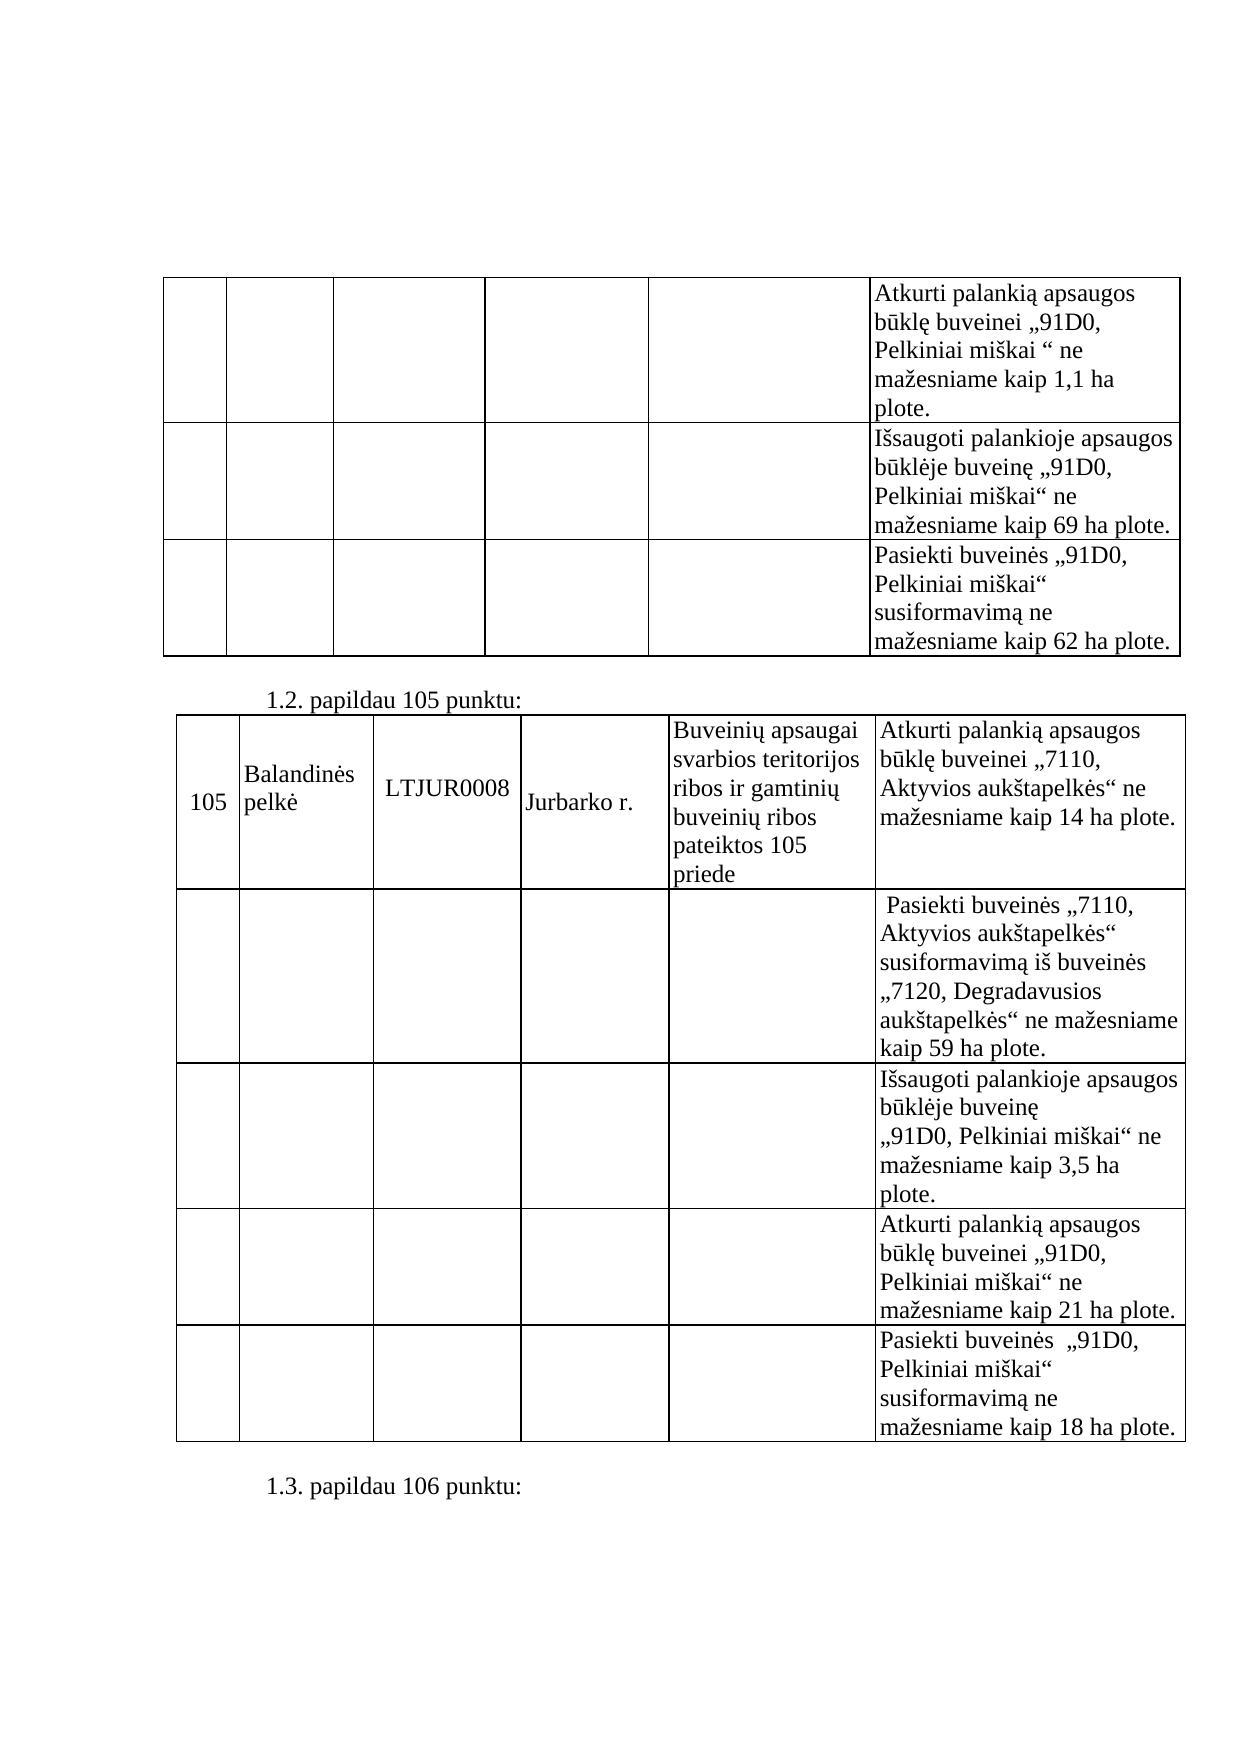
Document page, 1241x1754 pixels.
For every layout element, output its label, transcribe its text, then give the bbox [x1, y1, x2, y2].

table_cell [649, 423, 869, 538]
table_cell [227, 278, 333, 422]
table_cell Pasiekti buveinės „91D0, Pelkiniai miškai“ susiformavimą ne mažesniame kaip 18 ha plote. [876, 1326, 1185, 1441]
table_cell [486, 278, 648, 422]
table_cell [240, 890, 373, 1062]
table_cell Pasiekti buveinės „91D0, Pelkiniai miškai“ susiformavimą ne mažesniame kaip 62 ha plote. [871, 540, 1179, 655]
table_cell [227, 540, 333, 655]
table_header LTJUR0008 [374, 716, 520, 888]
table_cell [374, 1064, 520, 1207]
table_cell [177, 1064, 239, 1207]
table_cell [334, 540, 484, 655]
table_cell [522, 1064, 668, 1207]
table_cell [164, 423, 226, 538]
table_cell [177, 1326, 239, 1441]
table_cell Išsaugoti palankioje apsaugos būklėje buveinę „91D0, Pelkiniai miškai“ ne mažesniame kaip 69 ha plote. [871, 423, 1179, 538]
table_cell [240, 1209, 373, 1324]
table_cell [374, 1209, 520, 1324]
table_cell [374, 890, 520, 1062]
table_cell [240, 1326, 373, 1441]
table_cell [522, 1209, 668, 1324]
table_header Atkurti palankią apsaugos būklę buveinei „7110, Aktyvios aukštapelkės“ ne mažesniame kaip 14 ha plote. [876, 716, 1185, 888]
table_header Buveinių apsaugai svarbios teritorijos ribos ir gamtinių buveinių ribos pateiktos 105 priede [670, 716, 875, 888]
table_cell [334, 423, 484, 538]
table_cell [334, 278, 484, 422]
table_cell [670, 1326, 875, 1441]
table_cell [177, 890, 239, 1062]
table_cell [649, 278, 869, 422]
table_cell [227, 423, 333, 538]
table_cell Pasiekti buveinės „7110, Aktyvios aukštapelkės“ susiformavimą iš buveinės „7120, Degradavusios aukštapelkės“ ne mažesniame kaip 59 ha plote. [876, 890, 1185, 1062]
table_cell [164, 278, 226, 422]
table_cell Išsaugoti palankioje apsaugos būklėje buveinę „91D0, Pelkiniai miškai“ ne mažesniame kaip 3,5 ha plote. [876, 1064, 1185, 1207]
table_cell [374, 1326, 520, 1441]
table_cell [670, 1209, 875, 1324]
table_header 105 [177, 716, 239, 888]
table_cell [670, 1064, 875, 1207]
table_cell [670, 890, 875, 1062]
table_header Jurbarko r. [522, 716, 668, 888]
text 1.2. papildau 105 punktu: [177, 685, 1166, 714]
table_header Balandinės pelkė [240, 716, 373, 888]
table_cell [486, 540, 648, 655]
text 1.3. papildau 106 punktu: [177, 1471, 1166, 1500]
table_cell Atkurti palankią apsaugos būklę buveinei „91D0, Pelkiniai miškai “ ne mažesniame kaip 1,1 ha plote. [871, 278, 1179, 422]
table_cell [240, 1064, 373, 1207]
table_cell [177, 1209, 239, 1324]
table_cell Atkurti palankią apsaugos būklę buveinei „91D0, Pelkiniai miškai“ ne mažesniame kaip 21 ha plote. [876, 1209, 1185, 1324]
table_cell [522, 890, 668, 1062]
table_cell [486, 423, 648, 538]
table_cell [164, 540, 226, 655]
table_cell [522, 1326, 668, 1441]
table_cell [649, 540, 869, 655]
